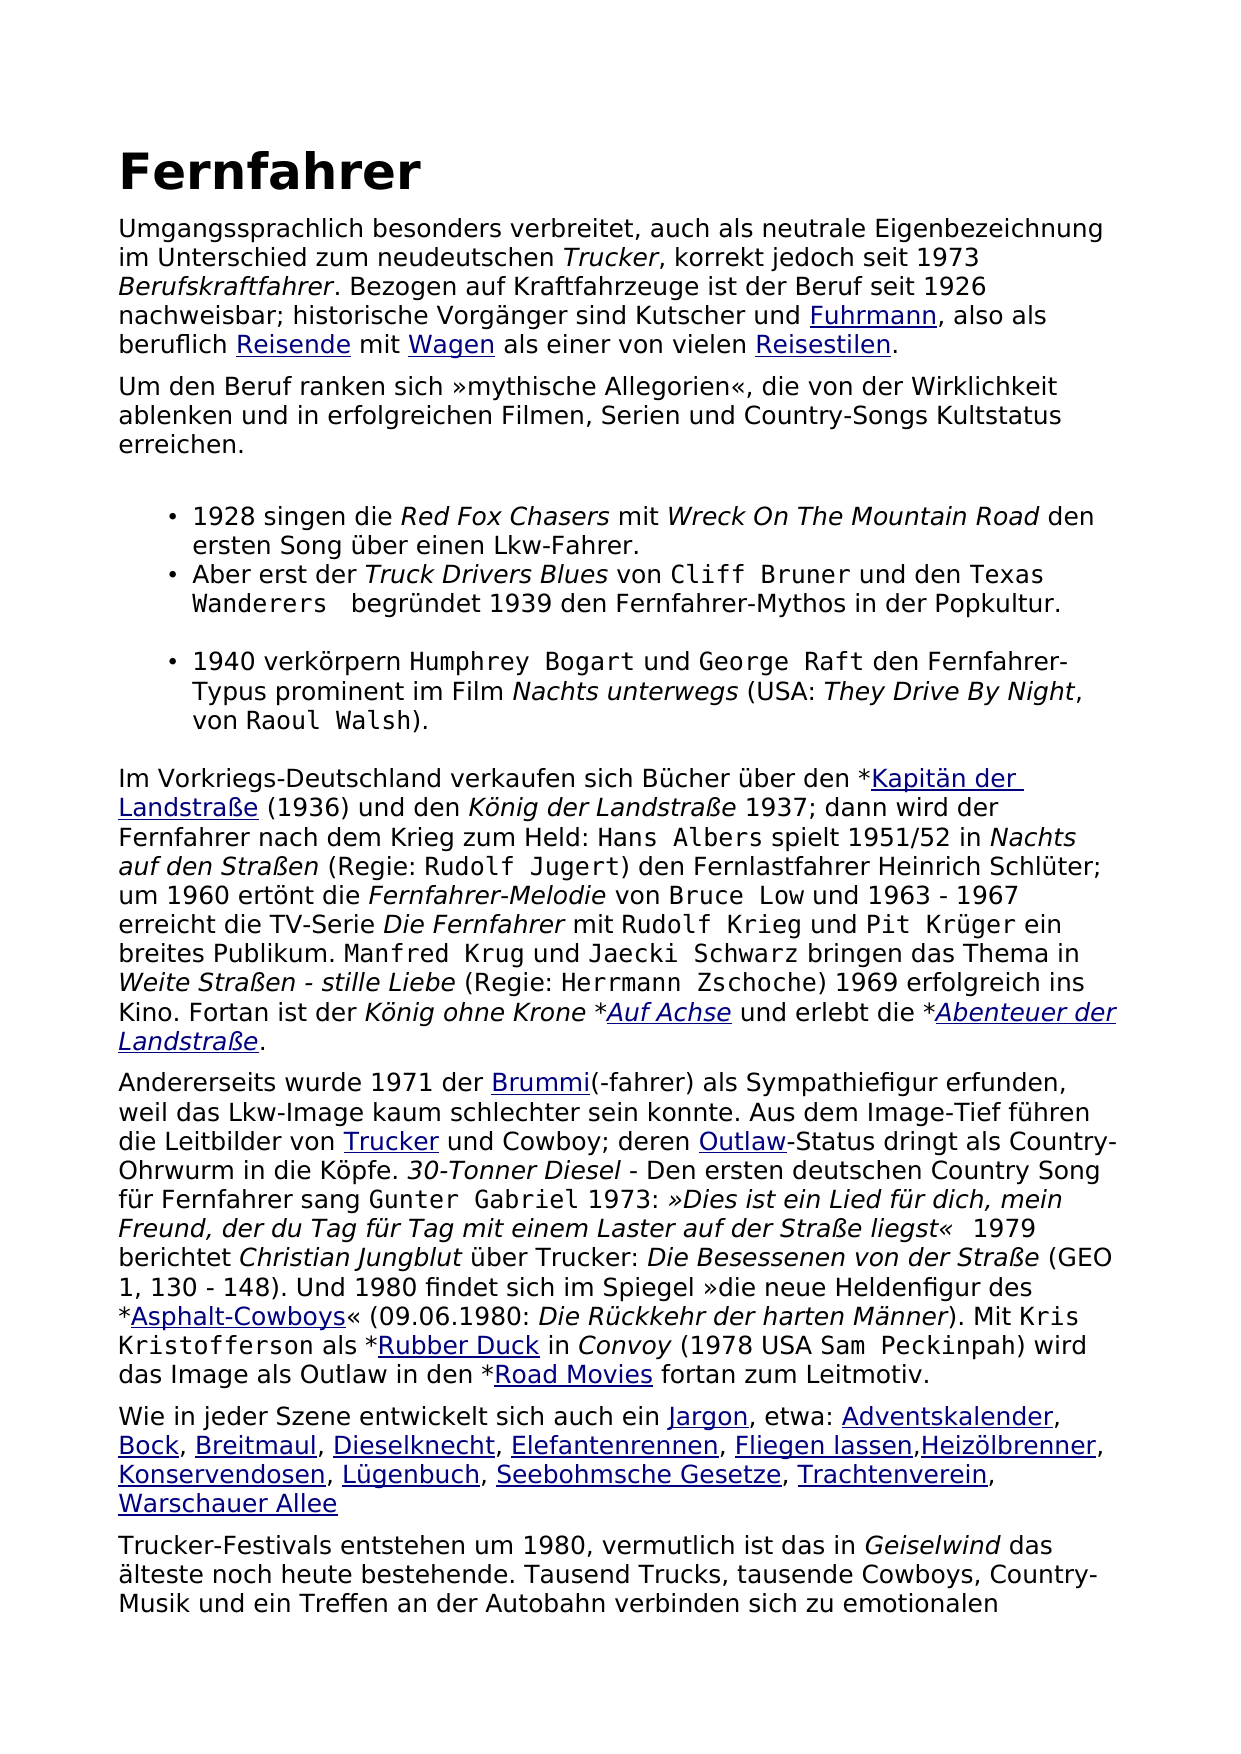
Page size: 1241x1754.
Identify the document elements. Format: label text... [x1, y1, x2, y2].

text Trucker-Festivals entstehen um 1980, vermutlich ist das in Geiselwind das älteste noch heute bestehende. Tausend Trucks, tausende Cowboys, Country-Musik und ein Treffen an der Autobahn verbinden sich zu emotionalen [118, 1531, 1122, 1619]
list 1928 singen die Red Fox Chasers mit Wreck On The Mountain Road den ersten Song über einen Lkw-Fahrer. [177, 502, 1122, 560]
list 1940 verkörpern Humphrey Bogart und George Raft den Fernfahrer-Typus prominent im Film Nachts unterwegs (USA: They Drive By Night, von Raoul Walsh). [177, 647, 1122, 735]
text Andererseits wurde 1971 der Brummi(-fahrer) als Sympathiefigur erfunden, weil das Lkw-Image kaum schlechter sein konnte. Aus dem Image-Tief führen die Leitbilder von Trucker und Cowboy; deren Outlaw-Status dringt als Country-Ohrwurm in die Köpfe. 30-Tonner Diesel - Den ersten deutschen Country Song für Fernfahrer sang Gunter Gabriel 1973: »Dies ist ein Lied für dich, mein Freund, der du Tag für Tag mit einem Laster auf der Straße liegst« 1979 berichtet Christian Jungblut über Trucker: Die Besessenen von der Straße (GEO 1, 130 - 148). Und 1980 findet sich im Spiegel »die neue Heldenfigur des *Asphalt-Cowboys« (09.06.1980: Die Rückkehr der harten Männer). Mit Kris Kristofferson als *Rubber Duck in Convoy (1978 USA Sam Peckinpah) wird das Image als Outlaw in den *Road Movies fortan zum Leitmotiv. [118, 1069, 1122, 1389]
text Im Vorkriegs-Deutschland verkaufen sich Bücher über den *Kapitän der Landstraße (1936) und den König der Landstraße 1937; dann wird der Fernfahrer nach dem Krieg zum Held: Hans Albers spielt 1951/52 in Nachts auf den Straßen (Regie: Rudolf Jugert) den Fernlastfahrer Heinrich Schlüter; um 1960 ertönt die Fernfahrer-Melodie von Bruce Low und 1963 - 1967 erreicht die TV-Serie Die Fernfahrer mit Rudolf Krieg und Pit Krüger ein breites Publikum. Manfred Krug und Jaecki Schwarz bringen das Thema in Weite Straßen - stille Liebe (Regie: Herrmann Zschoche) 1969 erfolgreich ins Kino. Fortan ist der König ohne Krone *Auf Achse und erlebt die *Abenteuer der Landstraße. [118, 764, 1122, 1056]
text Um den Beruf ranken sich »mythische Allegorien«, die von der Wirklichkeit ablenken und in erfolgreichen Filmen, Serien und Country-Songs Kultstatus erreichen. [118, 372, 1122, 460]
subtitle Fernfahrer [118, 143, 1122, 201]
list Aber erst der Truck Drivers Blues von Cliff Bruner und den Texas Wanderers begründet 1939 den Fernfahrer-Mythos in der Popkultur. [177, 560, 1122, 647]
text Wie in jeder Szene entwickelt sich auch ein Jargon, etwa: Adventskalender, Bock, Breitmaul, Dieselknecht, Elefantenrennen, Fliegen lassen,Heizölbrenner, Konservendosen, Lügenbuch, Seebohmsche Gesetze, Trachtenverein, Warschauer Allee [118, 1402, 1122, 1519]
text Umgangssprachlich besonders verbreitet, auch als neutrale Eigenbezeichnung im Unterschied zum neudeutschen Trucker, korrekt jedoch seit 1973 Berufskraftfahrer. Bezogen auf Kraftfahrzeuge ist der Beruf seit 1926 nachweisbar; historische Vorgänger sind Kutscher und Fuhrmann, also als beruflich Reisende mit Wagen als einer von vielen Reisestilen. [118, 214, 1122, 360]
